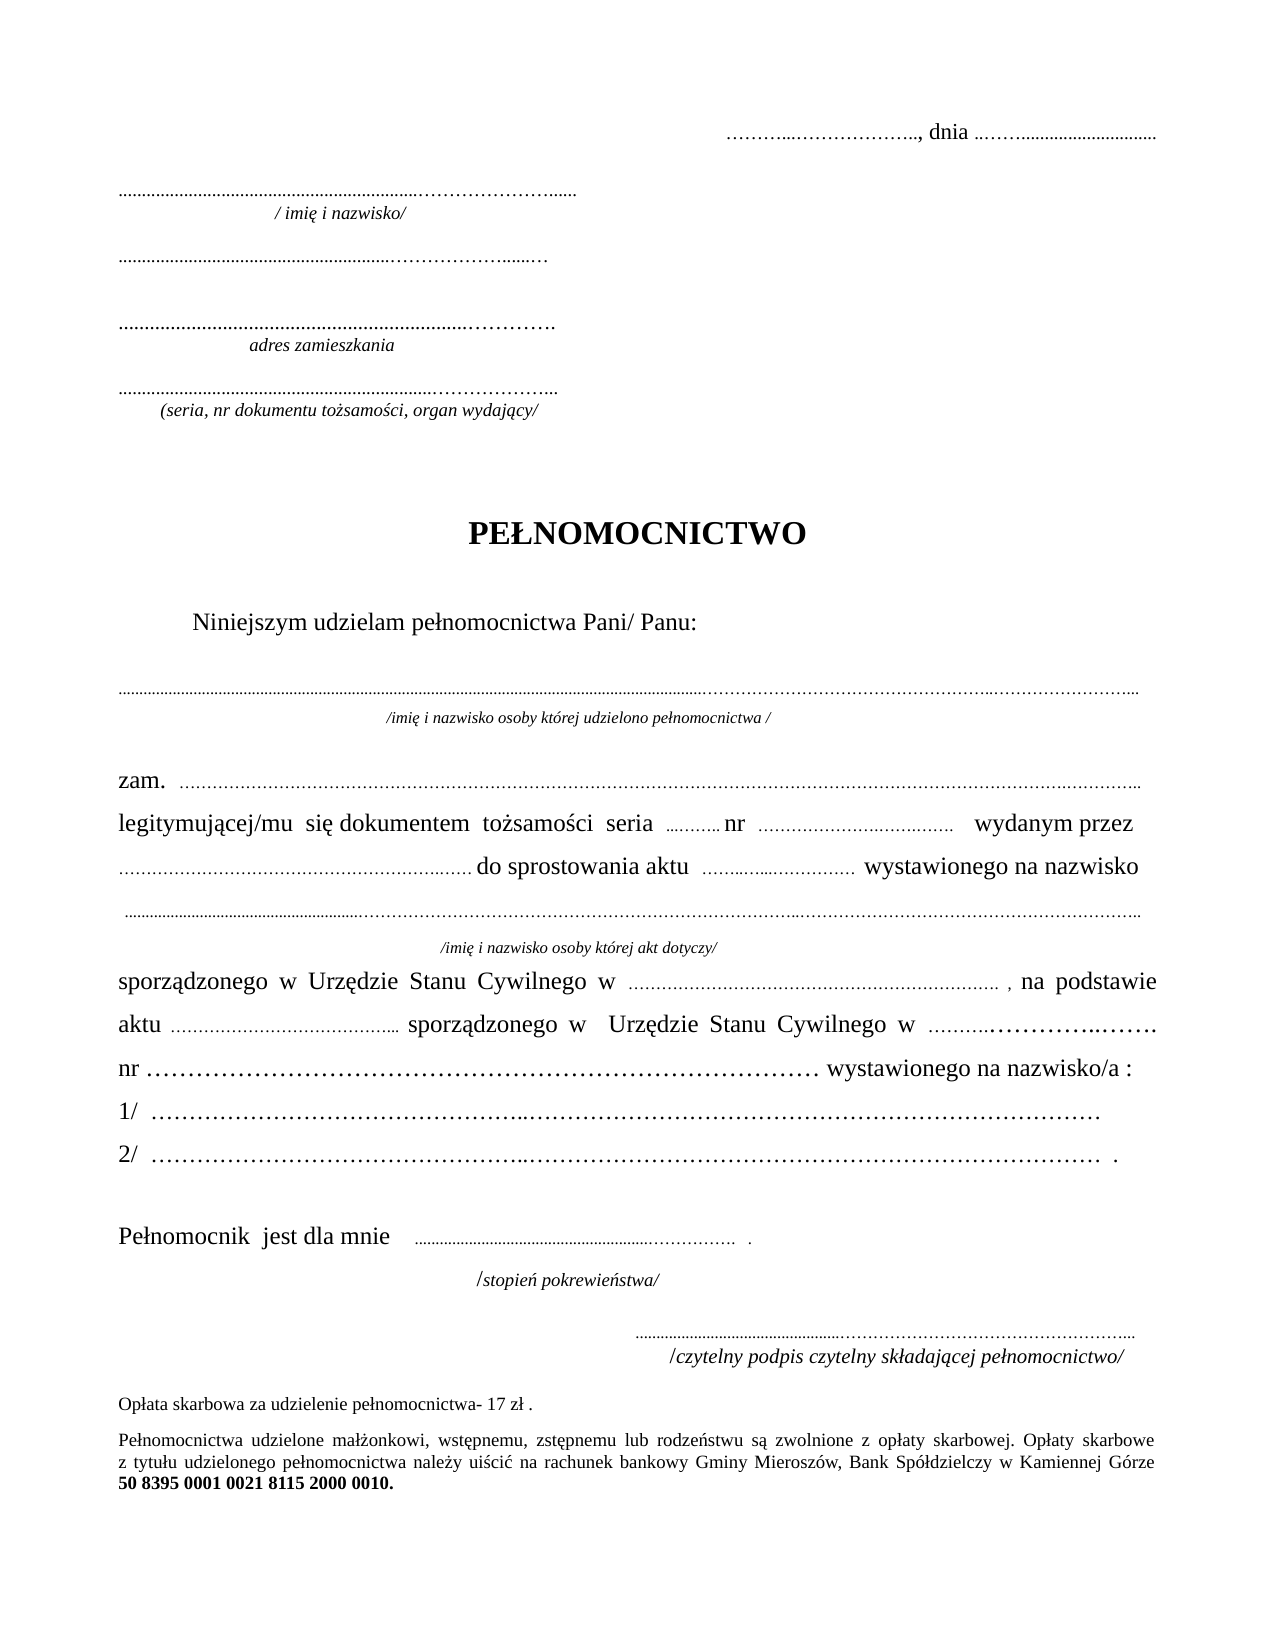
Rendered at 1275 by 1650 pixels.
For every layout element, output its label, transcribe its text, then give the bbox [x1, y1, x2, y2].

text zam. …………………………………………………………………………………………………………………………………………….………….. [118, 765, 1157, 794]
text sporządzonego w Urzędzie Stanu Cywilnego w …………………………………………………………. , na podstawie aktu …………………………………... sporządzonego w Urzędzie Stanu Cywilnego w ……….…………..……. nr ……………………………………………………………………… wystawionego na nazwisko/a : [118, 966, 1157, 1081]
text .................................................……………………………………………... [118, 1323, 1157, 1342]
text ………...……………….., dnia ..……............................. [118, 118, 1157, 144]
text /imię i nazwisko osoby której udzielono pełnomocnictwa / [192, 708, 1157, 727]
text 2/ …………………………………………..………………………………………………………………… . [118, 1139, 1157, 1168]
text 1/ …………………………………………..………………………………………………………………… [118, 1096, 1157, 1124]
text ………………………………………………….…… do sprostowania aktu ……..…...…………… wystawionego na nazwisko [118, 851, 1157, 880]
text ........................................................……………………………………………………………………..…………………………………………………….. [118, 894, 1157, 923]
text adres zamieszkania [118, 334, 1157, 355]
text (seria, nr dokumentu tożsamości, organ wydający/ [118, 398, 1157, 420]
text /czytelny podpis czytelny składającej pełnomocnictwo/ [118, 1342, 1157, 1369]
text ...................................................................………………... [118, 377, 1157, 398]
text /imię i nazwisko osoby której akt dotyczy/ [192, 938, 1157, 957]
text Opłata skarbowa za udzielenie pełnomocnictwa- 17 zł . [118, 1393, 1157, 1414]
text ................................................................…………………...... [118, 173, 1157, 202]
text / imię i nazwisko/ [192, 202, 1157, 223]
text Pełnomocnictwa udzielone małżonkowi, wstępnemu, zstępnemu lub rodzeństwu są zwolnione z opłaty skarbowej. Opłaty skarbowe z tytułu udzielonego pełnomocnictwa należy uiścić na rachunek bankowy Gminy Mieroszów, Bank Spółdzielczy w Kamiennej Górze 50 8395 0001 0021 8115 2000 0010. [118, 1429, 1157, 1494]
text Niniejszym udzielam pełnomocnictwa Pani/ Panu: [118, 607, 1157, 636]
text ..........................................................………………......… [118, 245, 1157, 267]
text ............................................................................................................................................……………………………………………..……………………... [118, 679, 1157, 698]
text PEŁNOMOCNICTWO [118, 513, 1157, 552]
text legitymującej/mu się dokumentem tożsamości seria ...…….. nr ………………….…….……. wydanym przez [118, 808, 1157, 837]
text Pełnomocnik jest dla mnie ........................................................……………. . [118, 1221, 1157, 1250]
text /stopień pokrewieństwa/ [118, 1264, 1157, 1291]
text ...................................................................…………. [118, 310, 1157, 334]
